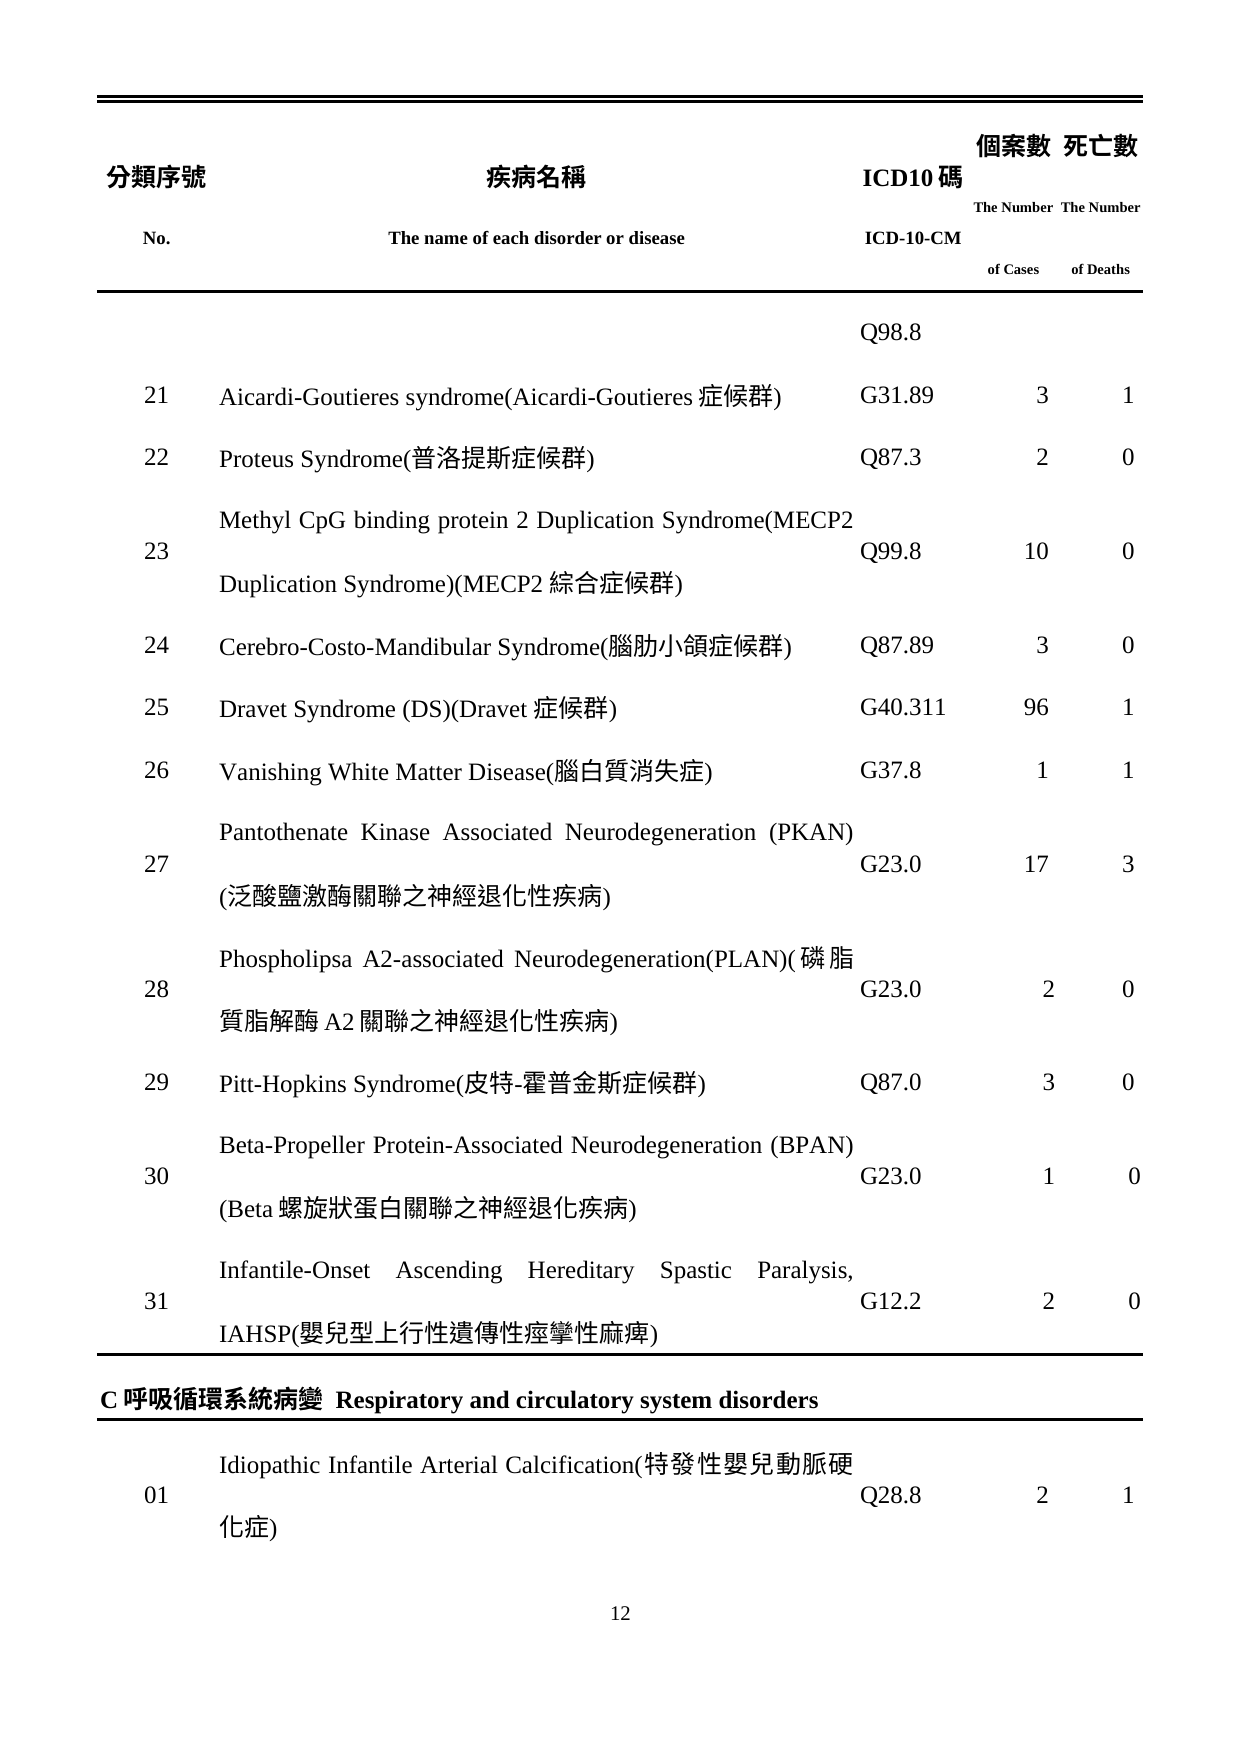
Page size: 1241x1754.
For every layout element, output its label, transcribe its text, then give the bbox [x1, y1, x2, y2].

table_header 個案數 The Number of Cases [969, 103, 1057, 290]
table_cell Q87.89 [857, 603, 969, 665]
table_cell 22 [97, 415, 216, 478]
table_cell 0 [1058, 603, 1143, 665]
table_cell 3 [969, 603, 1057, 665]
table_cell G23.0 [857, 790, 969, 915]
table_cell Proteus Syndrome(普洛提斯症候群) [216, 415, 857, 478]
table_cell 2 [969, 1228, 1057, 1353]
table_header ICD10碼 ICD-10-CM [857, 103, 969, 290]
table_cell 1 [1058, 1421, 1143, 1546]
table_cell Q99.8 [857, 478, 969, 603]
table_cell 26 [97, 728, 216, 790]
table_cell 0 [1058, 915, 1143, 1040]
table_cell 0 [1058, 478, 1143, 603]
table_cell Q87.0 [857, 1040, 969, 1103]
table_cell C呼吸循環系統病變 Respiratory and circulatory system disorders [97, 1356, 1143, 1418]
table_cell Q87.3 [857, 415, 969, 478]
table_cell Q98.8 [857, 293, 969, 353]
table_header 死亡數 The Number of Deaths [1058, 103, 1143, 290]
table_cell 10 [969, 478, 1057, 603]
table_cell Phospholipsa A2-associated Neurodegeneration(PLAN)(磷脂質脂解酶A2關聯之神經退化性疾病) [216, 915, 857, 1040]
table_cell 3 [1058, 790, 1143, 915]
table_cell 1 [1058, 353, 1143, 415]
table_cell 3 [969, 1040, 1057, 1103]
table_cell G12.2 [857, 1228, 969, 1353]
table_cell Cerebro-Costo-Mandibular Syndrome(腦肋小頜症候群) [216, 603, 857, 665]
table_cell Dravet Syndrome (DS)(Dravet 症候群) [216, 665, 857, 728]
table_cell 1 [1058, 665, 1143, 728]
table_cell 01 [97, 1421, 216, 1546]
table_cell [216, 293, 857, 353]
table_cell 0 [1058, 415, 1143, 478]
table_cell Idiopathic Infantile Arterial Calcification(特發性嬰兒動脈硬化症) [216, 1421, 857, 1546]
table_cell G37.8 [857, 728, 969, 790]
table_cell 21 [97, 353, 216, 415]
table_cell 1 [969, 728, 1057, 790]
table_cell 31 [97, 1228, 216, 1353]
table_cell 1 [1058, 728, 1143, 790]
table_cell Vanishing White Matter Disease(腦白質消失症) [216, 728, 857, 790]
table_cell Pantothenate Kinase Associated Neurodegeneration (PKAN) (泛酸鹽激酶關聯之神經退化性疾病) [216, 790, 857, 915]
table_cell 25 [97, 665, 216, 728]
table_cell 2 [969, 915, 1057, 1040]
table_cell 2 [969, 1421, 1057, 1546]
table_cell Pitt-Hopkins Syndrome(皮特-霍普金斯症候群) [216, 1040, 857, 1103]
table_cell Infantile-Onset Ascending Hereditary Spastic Paralysis, IAHSP(嬰兒型上行性遺傳性痙攣性麻痺) [216, 1228, 857, 1353]
table_cell 23 [97, 478, 216, 603]
table_header 分類序號 No. [97, 103, 216, 290]
table_cell 96 [969, 665, 1057, 728]
table_cell 17 [969, 790, 1057, 915]
table_cell [969, 293, 1057, 353]
table_cell 0 [1058, 1103, 1143, 1228]
table_cell 29 [97, 1040, 216, 1103]
table_cell 2 [969, 415, 1057, 478]
table_cell 0 [1058, 1228, 1143, 1353]
table_cell [97, 293, 216, 353]
table_cell Beta-Propeller Protein-Associated Neurodegeneration (BPAN) (Beta螺旋狀蛋白關聯之神經退化疾病) [216, 1103, 857, 1228]
table_cell G40.311 [857, 665, 969, 728]
table_cell [1058, 293, 1143, 353]
table_cell 28 [97, 915, 216, 1040]
table_cell 30 [97, 1103, 216, 1228]
table_header 疾病名稱 The name of each disorder or disease [216, 103, 857, 290]
table_cell 27 [97, 790, 216, 915]
table_cell 3 [969, 353, 1057, 415]
table_cell Methyl CpG binding protein 2 Duplication Syndrome(MECP2 Duplication Syndrome)(MECP2 綜合症候群) [216, 478, 857, 603]
table_cell Q28.8 [857, 1421, 969, 1546]
table_cell 1 [969, 1103, 1057, 1228]
table_cell 0 [1058, 1040, 1143, 1103]
table_cell G23.0 [857, 1103, 969, 1228]
table_cell Aicardi-Goutieres syndrome(Aicardi-Goutieres症候群) [216, 353, 857, 415]
table_cell G23.0 [857, 915, 969, 1040]
table_cell 24 [97, 603, 216, 665]
table_cell G31.89 [857, 353, 969, 415]
